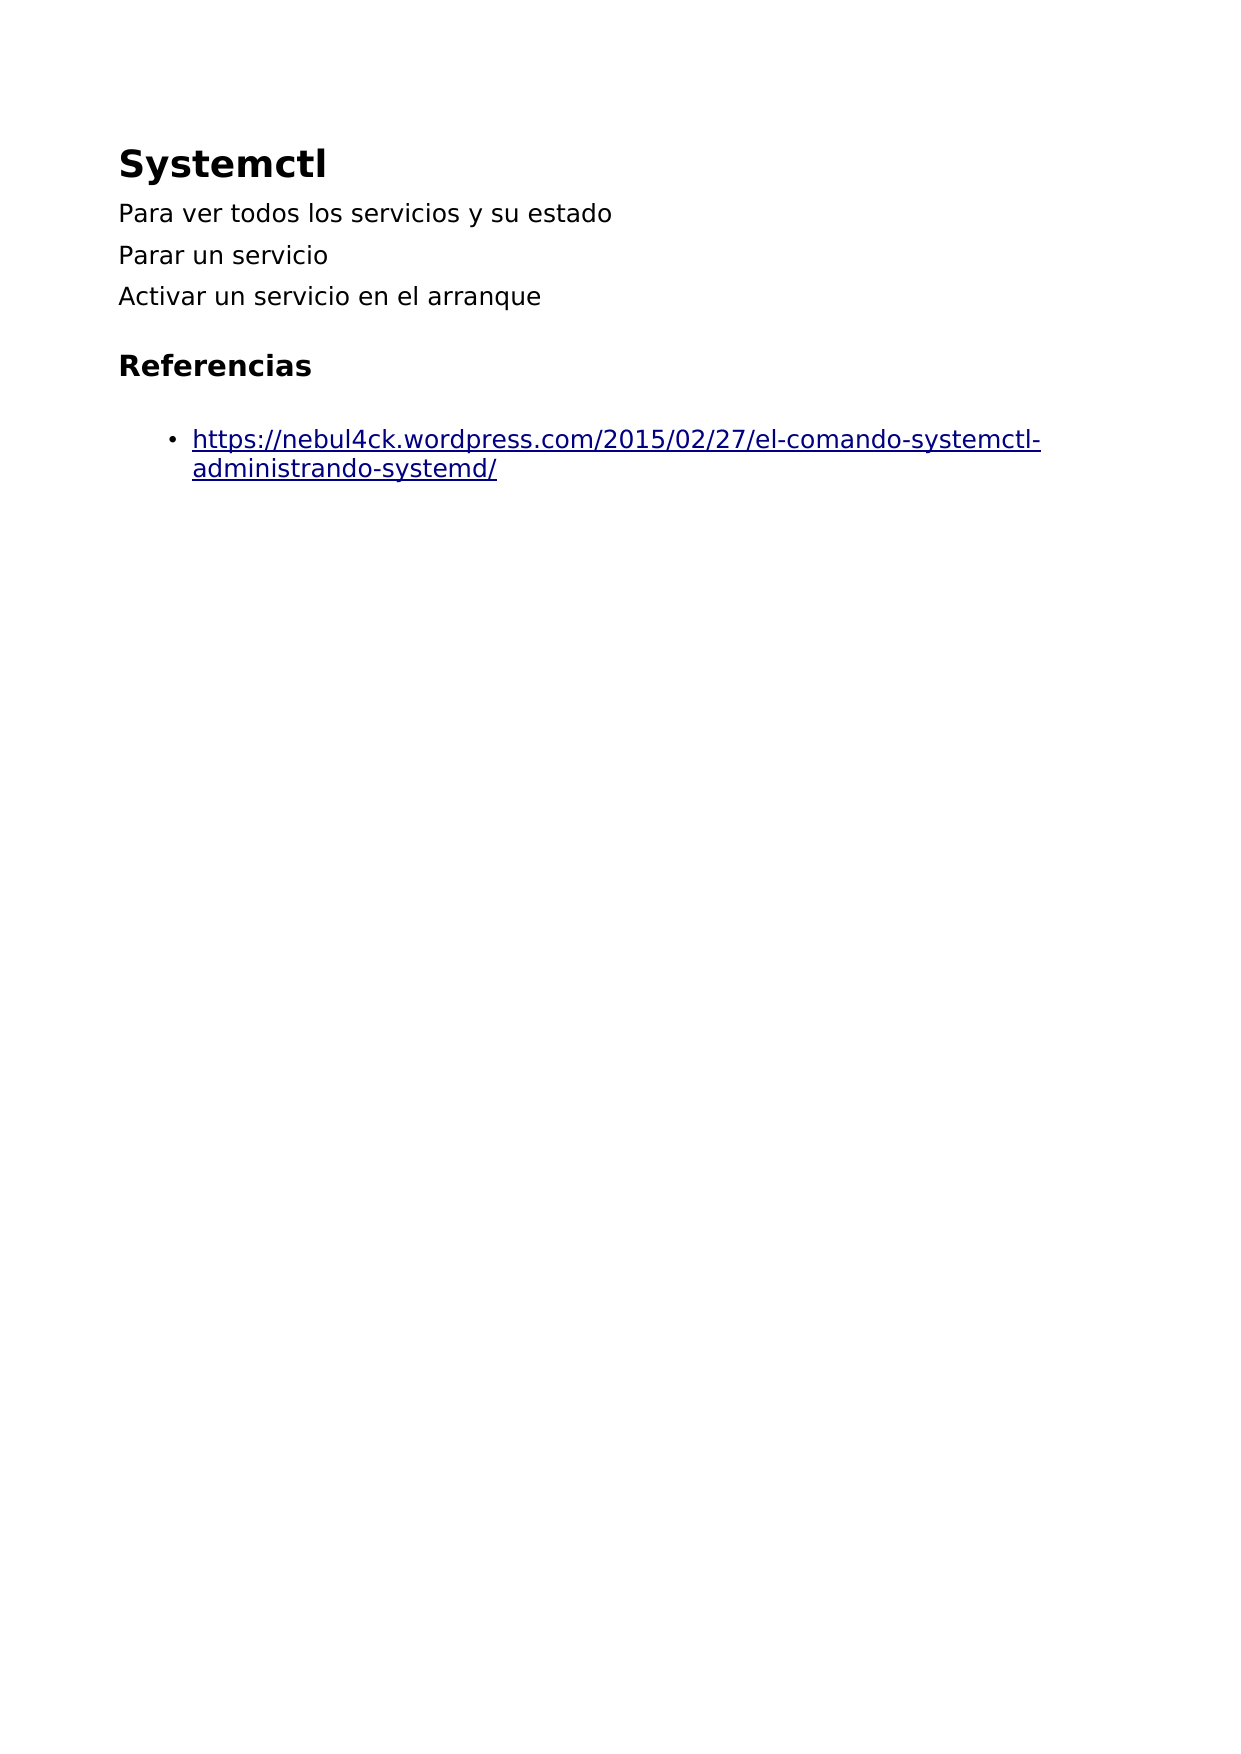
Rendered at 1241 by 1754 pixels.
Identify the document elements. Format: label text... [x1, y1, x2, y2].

text Parar un servicio [118, 241, 1122, 270]
text Para ver todos los servicios y su estado [118, 199, 1122, 228]
subtitle Referencias [118, 349, 1122, 383]
text Activar un servicio en el arranque [118, 283, 1122, 312]
list https://nebul4ck.wordpress.com/2015/02/27/el-comando-systemctl-administrando-systemd/ [177, 425, 1122, 483]
subtitle Systemctl [118, 143, 1122, 187]
